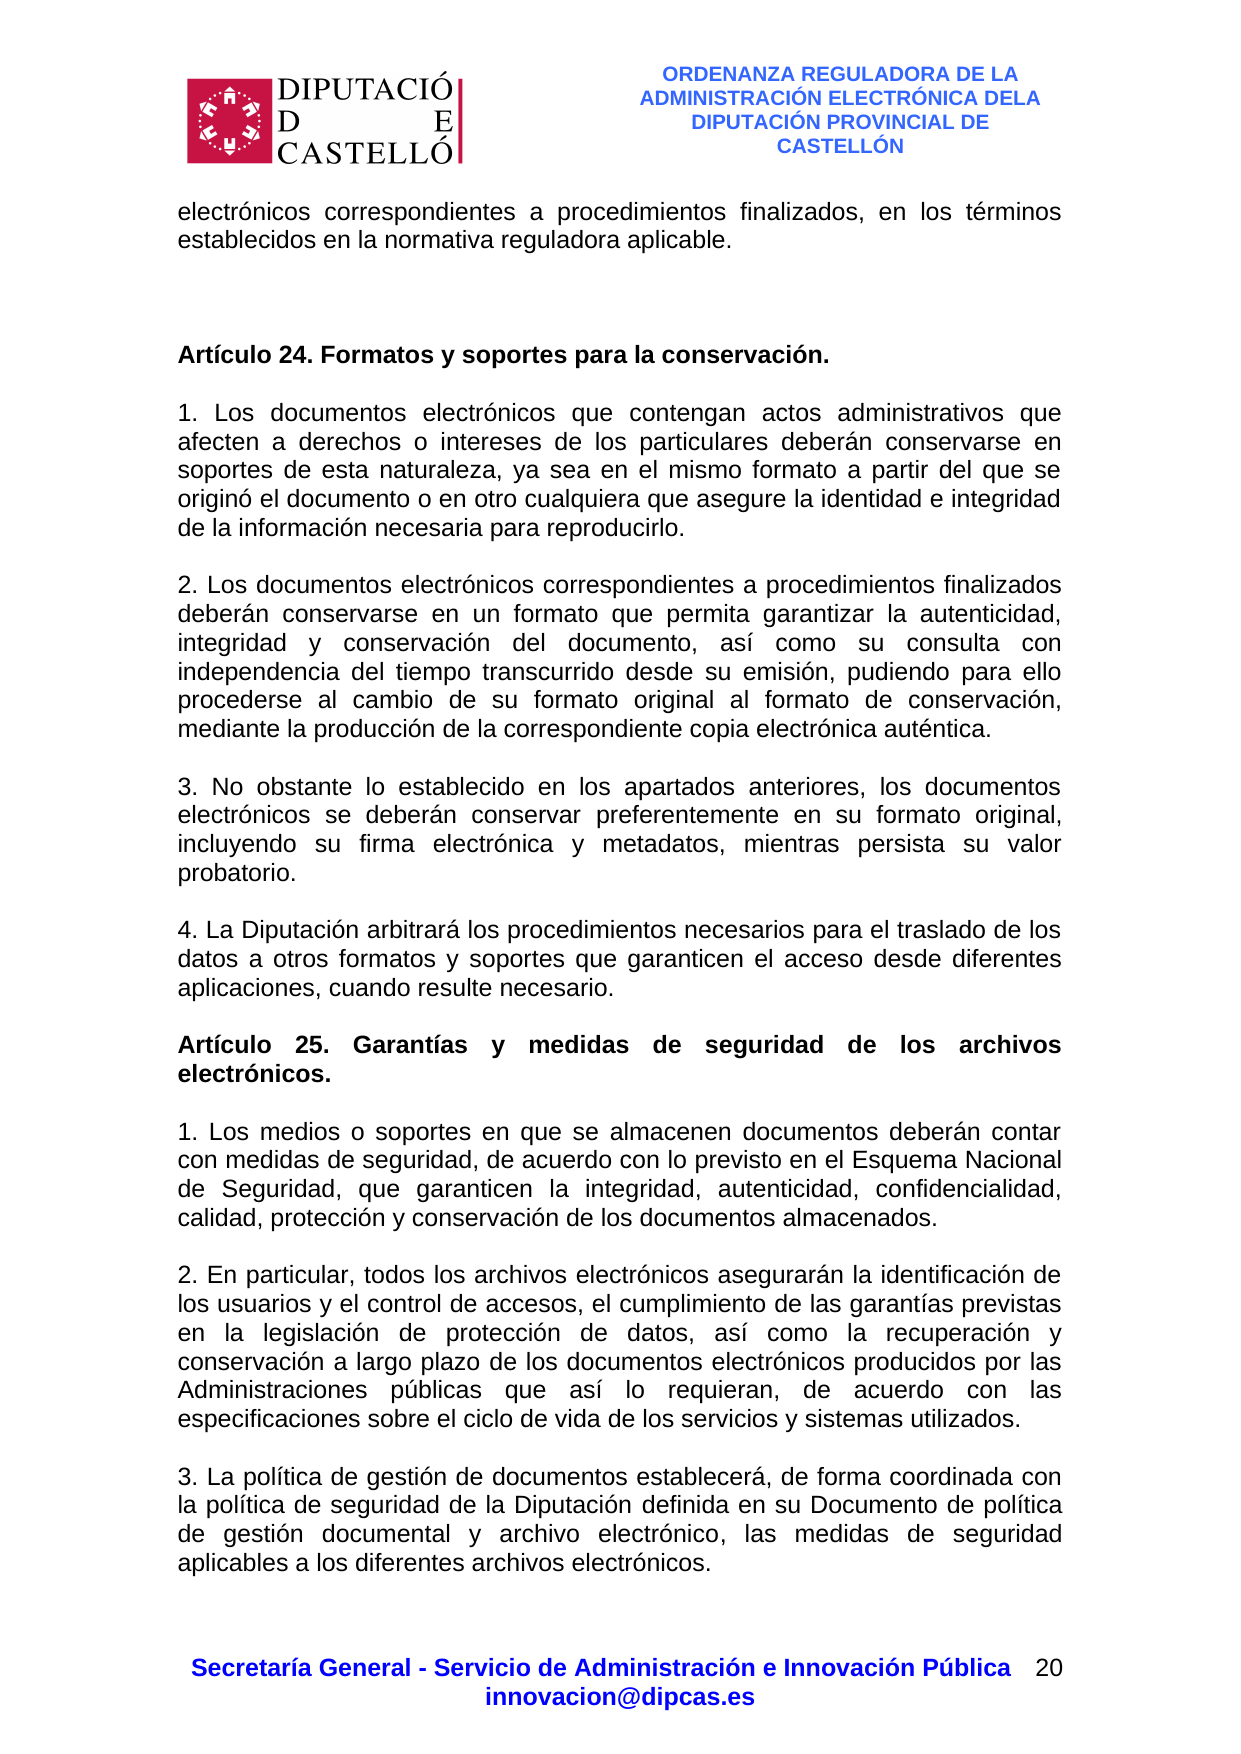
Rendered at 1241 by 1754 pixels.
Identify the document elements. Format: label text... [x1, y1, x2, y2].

text 2. En particular, todos los archivos electrónicos asegurarán la identificación de los usuarios y el control de accesos, el cumplimiento de las garantías previstas en la legislación de protección de datos, así como la recuperación y conservación a largo plazo de los documentos electrónicos producidos por las Administraciones públicas que así lo requieran, de acuerdo con las especificaciones sobre el ciclo de vida de los servicios y sistemas utilizados. [177, 1261, 1063, 1433]
text 3. La política de gestión de documentos establecerá, de forma coordinada con la política de seguridad de la Diputación definida en su Documento de política de gestión documental y archivo electrónico, las medidas de seguridad aplicables a los diferentes archivos electrónicos. [177, 1462, 1063, 1577]
text electrónicos correspondientes a procedimientos finalizados, en los términos establecidos en la normativa reguladora aplicable. [177, 197, 1063, 254]
text 2. Los documentos electrónicos correspondientes a procedimientos finalizados deberán conservarse en un formato que permita garantizar la autenticidad, integridad y conservación del documento, así como su consulta con independencia del tiempo transcurrido desde su emisión, pudiendo para ello procederse al cambio de su formato original al formato de conservación, mediante la producción de la correspondiente copia electrónica auténtica. [177, 571, 1063, 743]
picture [187, 71, 463, 164]
text 1. Los documentos electrónicos que contengan actos administrativos que afecten a derechos o intereses de los particulares deberán conservarse en soportes de esta naturaleza, ya sea en el mismo formato a partir del que se originó el documento o en otro cualquiera que asegure la identidad e integridad de la información necesaria para reproducirlo. [177, 398, 1063, 542]
subtitle Artículo 24. Formatos y soportes para la conservación. [177, 341, 1063, 369]
text 1. Los medios o soportes en que se almacenen documentos deberán contar con medidas de seguridad, de acuerdo con lo previsto en el Esquema Nacional de Seguridad, que garanticen la integridad, autenticidad, confidencialidad, calidad, protección y conservación de los documentos almacenados. [177, 1117, 1063, 1232]
text 4. La Diputación arbitrará los procedimientos necesarios para el traslado de los datos a otros formatos y soportes que garanticen el acceso desde diferentes aplicaciones, cuando resulte necesario. [177, 916, 1063, 1002]
subtitle Artículo 25. Garantías y medidas de seguridad de los archivos electrónicos. [177, 1031, 1063, 1088]
text 3. No obstante lo establecido en los apartados anteriores, los documentos electrónicos se deberán conservar preferentemente en su formato original, incluyendo su firma electrónica y metadatos, mientras persista su valor probatorio. [177, 772, 1063, 887]
